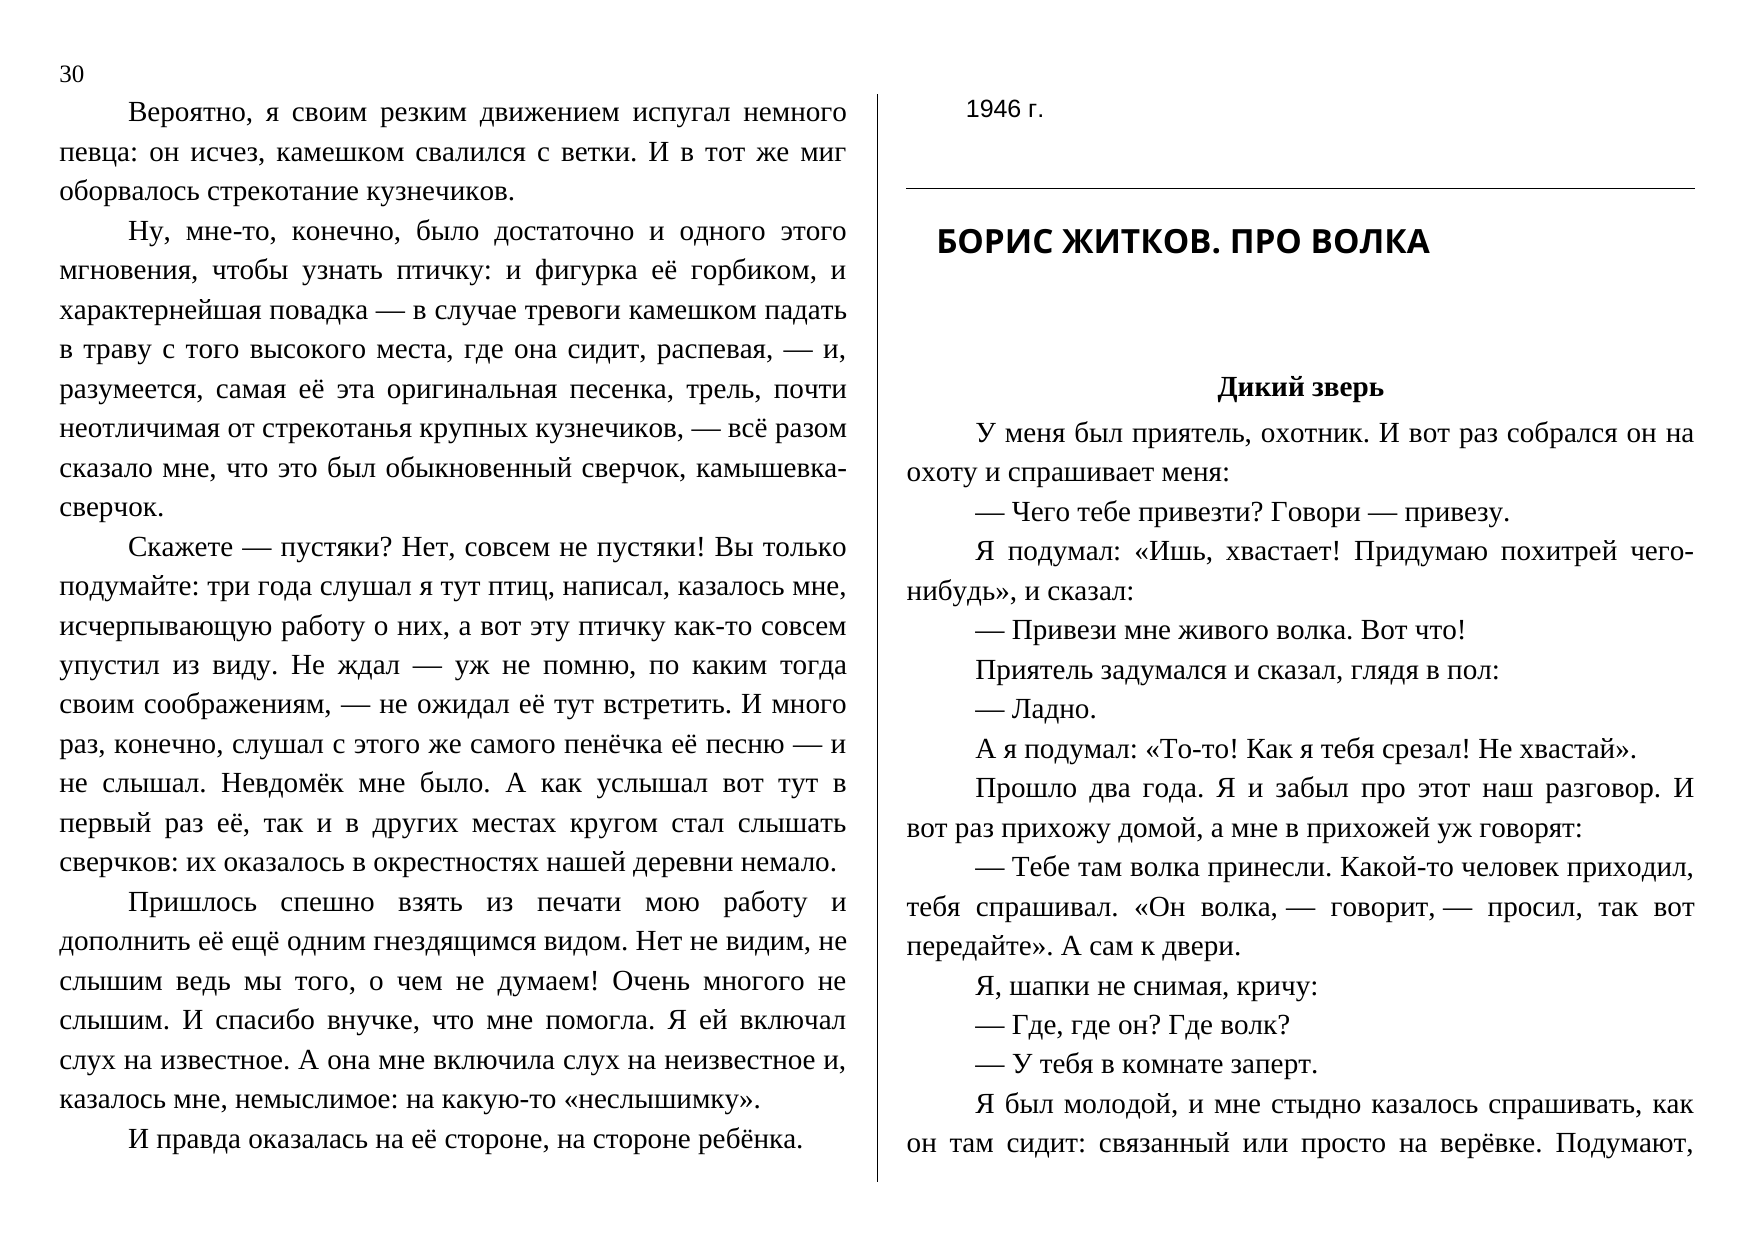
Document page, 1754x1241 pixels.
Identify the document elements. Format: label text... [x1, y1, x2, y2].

text — Привези мне живого волка. Вот что! [906, 612, 1695, 646]
text — У тебя в комнате заперт. [906, 1047, 1695, 1080]
text И правда оказалась на её стороне, на стороне ребёнка. [59, 1121, 847, 1154]
text — Ладно. [906, 691, 1695, 725]
text У меня был приятель, охотник. И вот раз собрался он на охоту и спрашивает меня: [906, 415, 1695, 488]
subtitle Борис Житков. Про волка [906, 189, 1695, 292]
text Я, шапки не снимая, кричу: [906, 968, 1695, 1001]
text 1946 г. [966, 94, 1636, 123]
text — Чего тебе привезти? Говори — привезу. [906, 494, 1695, 527]
subtitle Дикий зверь [906, 369, 1695, 402]
text Вероятно, я своим резким движением испугал немного певца: он исчез, камешком свалился с ветки. И в тот же миг оборвалось стрекотание кузнечиков. [59, 94, 847, 207]
text Скажете — пустяки? Нет, совсем не пустяки! Вы только подумайте: три года слушал я тут птиц, написал, казалось мне, исчерпывающую работу о них, а вот эту птичку как-то совсем упустил из виду. Не ждал — уж не помню, по каким тогда своим соображениям, — не ожидал её тут встретить. И много раз, конечно, слушал с этого же самого пенёчка её песню — и не слышал. Невдомёк мне было. А как услышал вот тут в первый раз её, так и в других местах кругом стал слышать сверчков: их оказалось в окрестностях нашей деревни немало. [59, 529, 847, 878]
text — Тебе там волка принесли. Какой-то человек приходил, тебя спрашивал. «Он волка, — говорит, — просил, так вот передайте». А сам к двери. [906, 849, 1695, 962]
text Я подумал: «Ишь, хвастает! Придумаю похитрей чего-нибудь», и сказал: [906, 533, 1695, 606]
text Приятель задумался и сказал, глядя в пол: [906, 652, 1695, 685]
text Пришлось спешно взять из печати мою работу и дополнить её ещё одним гнездящимся видом. Нет не видим, не слышим ведь мы того, о чем не думаем! Очень многого не слышим. И спасибо внучке, что мне помогла. Я ей включал слух на известное. А она мне включила слух на неизвестное и, казалось мне, немыслимое: на какую-то «неслышимку». [59, 884, 847, 1115]
text Прошло два года. Я и забыл про этот наш разговор. И вот раз прихожу домой, а мне в прихожей уж говорят: [906, 770, 1695, 843]
text Ну, мне-то, конечно, было достаточно и одного этого мгновения, чтобы узнать птичку: и фигурка её горбиком, и характернейшая повадка — в случае тревоги камешком падать в траву с того высокого места, где она сидит, распевая, — и, разумеется, самая её эта оригинальная песенка, трель, почти неотличимая от стрекотанья крупных кузнечиков, — всё разом сказало мне, что это был обыкновенный сверчок, камышевка-сверчок. [59, 213, 847, 523]
text Я был молодой, и мне стыдно казалось спрашивать, как он там сидит: связанный или просто на верёвке. Подумают, [906, 1086, 1695, 1159]
text — Где, где он? Где волк? [906, 1007, 1695, 1041]
text А я подумал: «То-то! Как я тебя срезал! Не хвастай». [906, 731, 1695, 764]
